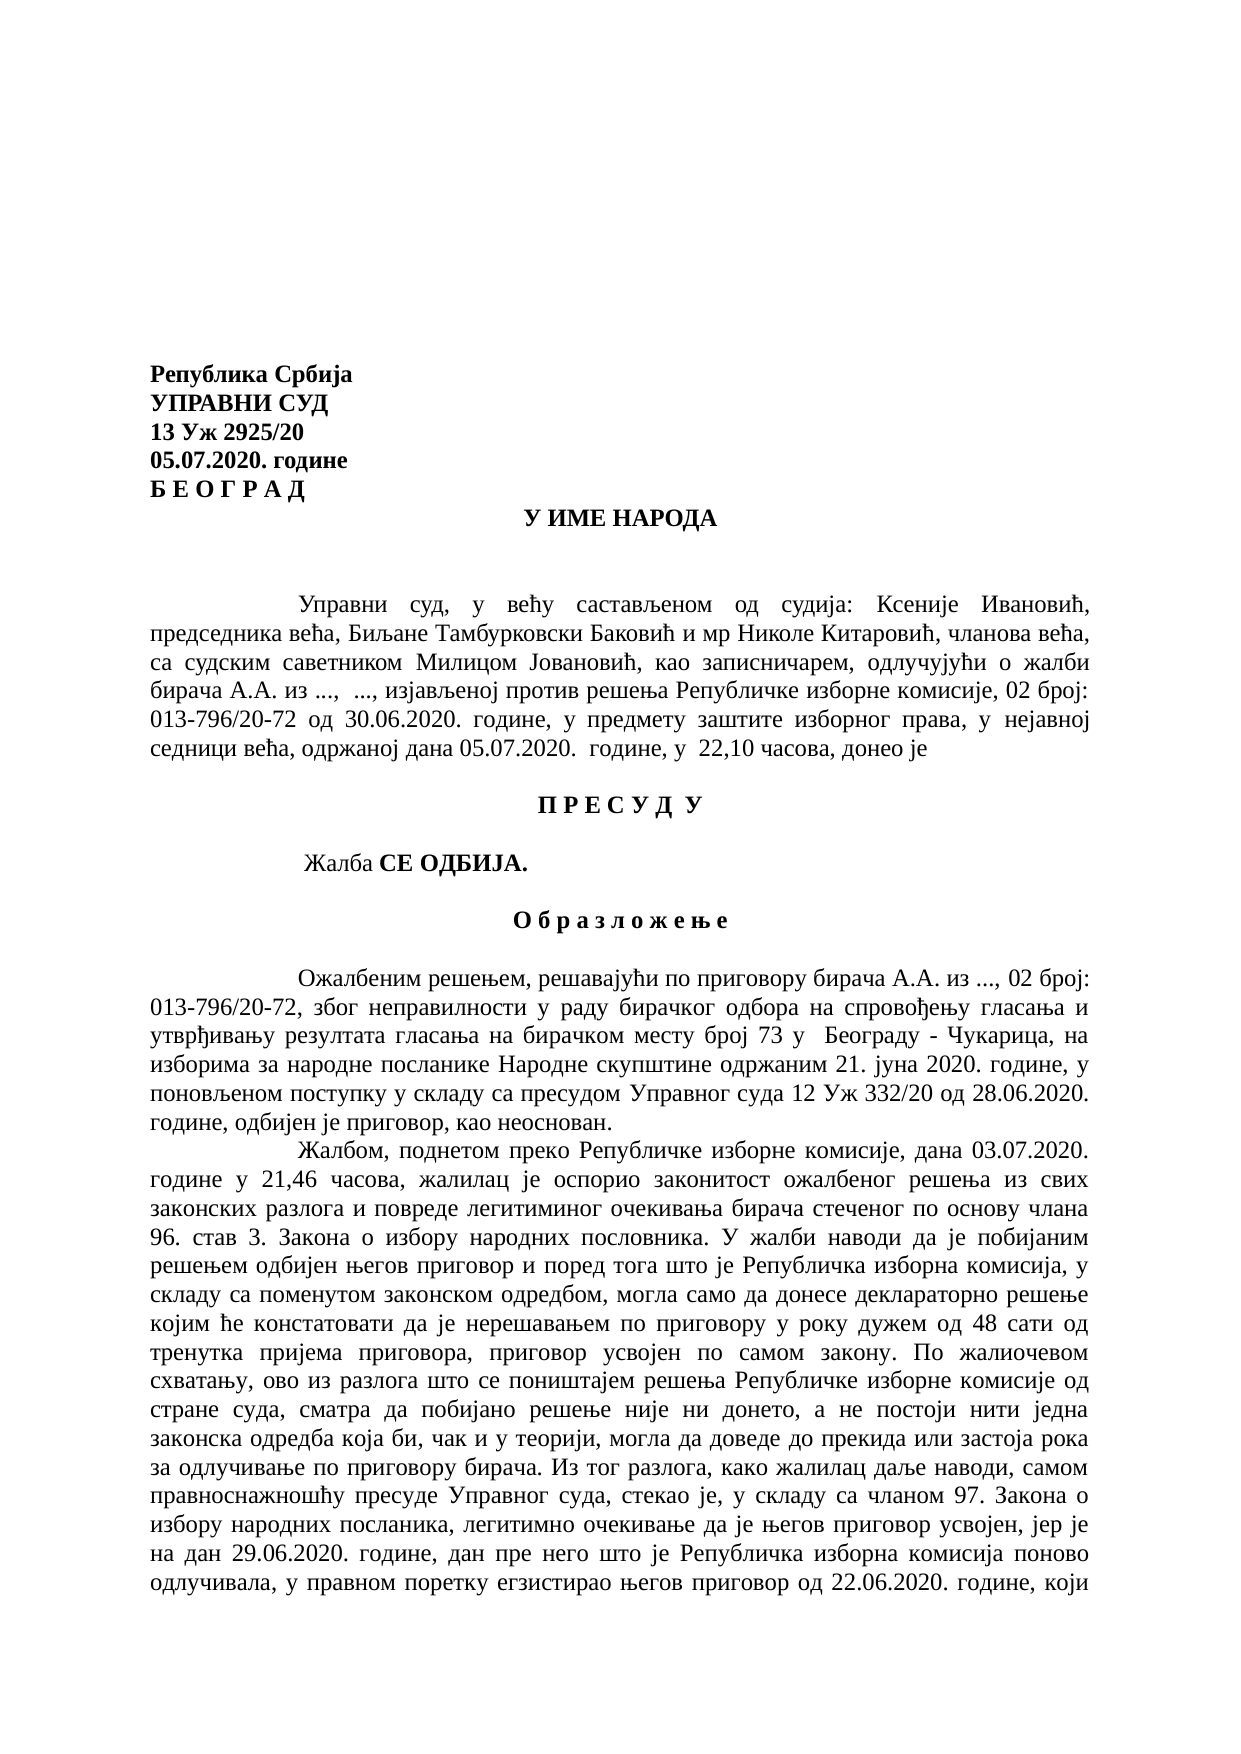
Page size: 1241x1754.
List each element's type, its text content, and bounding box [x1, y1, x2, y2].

text О б р а з л о ж е њ е [150, 905, 1090, 934]
text Ожалбеним решењем, решавајући по приговору бирача A.A. из ..., 02 број: 013-796/20-72, због неправилности у раду бирачког одбора на спровођењу гласања и утврђивању резултата гласања на бирачком месту број 73 у Београду - Чукарица, на изборима за народне посланике Народне скупштине одржаним 21. јуна 2020. године, у поновљеном поступку у складу са пресудом Управног суда 12 Уж 332/20 од 28.06.2020. године, одбијен је приговор, као неоснован. [150, 963, 1090, 1135]
text Жалба СЕ ОДБИЈА. [150, 848, 1090, 877]
text 05.07.2020. године [150, 445, 1090, 474]
text П Р Е С У Д У [150, 790, 1090, 819]
text Б Е О Г Р А Д [150, 474, 1090, 503]
text 13 Уж 2925/20 [150, 417, 1090, 445]
text Управни суд, у већу састављеном од судија: Ксеније Ивановић, председника већа, Биљане Тамбурковски Баковић и мр Николе Китаровић, чланова већа, са судским саветником Милицом Јовановић, као записничарем, одлучујући о жалби бирача A.A. из ..., ..., изјављеној против решења Републичке изборне комисије, 02 број: 013-796/20-72 од 30.06.2020. године, у предмету заштите изборног права, у нејавној седници већа, одржаној дана 05.07.2020. године, у 22,10 часова, донео је [150, 589, 1090, 762]
text Република Србија [150, 148, 1090, 388]
text У ИМЕ НАРОДА [150, 503, 1090, 532]
text УПРАВНИ СУД [150, 388, 1090, 417]
text Жалбом, поднетом преко Републичке изборне комисије, дана 03.07.2020. године у 21,46 часова, жалилац је оспорио законитост ожалбеног решења из свих законских разлога и повреде легитиминог очекивања бирача стеченог по основу члана 96. став 3. Закона о избору народних пословника. У жалби наводи да је побијаним решењем одбијен његов приговор и поред тога што је Републичка изборна комисија, у складу са поменутом законском одредбом, могла само да донесе деклараторно решење којим ће констатовати да је нерешавањем по приговору у року дужем од 48 сати од тренутка пријема приговора, приговор усвојен по самом закону. По жалиочевом схватању, ово из разлога што се поништајем решења Републичке изборне комисије од стране суда, сматра да побијано решење није ни донето, а не постоји нити једна законска одредба која би, чак и у теорији, могла да доведе до прекида или застоја рока за одлучивање по приговору бирача. Из тог разлога, како жалилац даље наводи, самом правноснажношћу пресуде Управног суда, стекао је, у складу са чланом 97. Закона о избору народних посланика, легитимно очекивање да је његов приговор усвојен, јер је на дан 29.06.2020. године, дан пре него што је Републичка изборна комисија поново одлучивала, у правном поретку егзистирао његов приговор од 22.06.2020. године, који [150, 1135, 1090, 1595]
